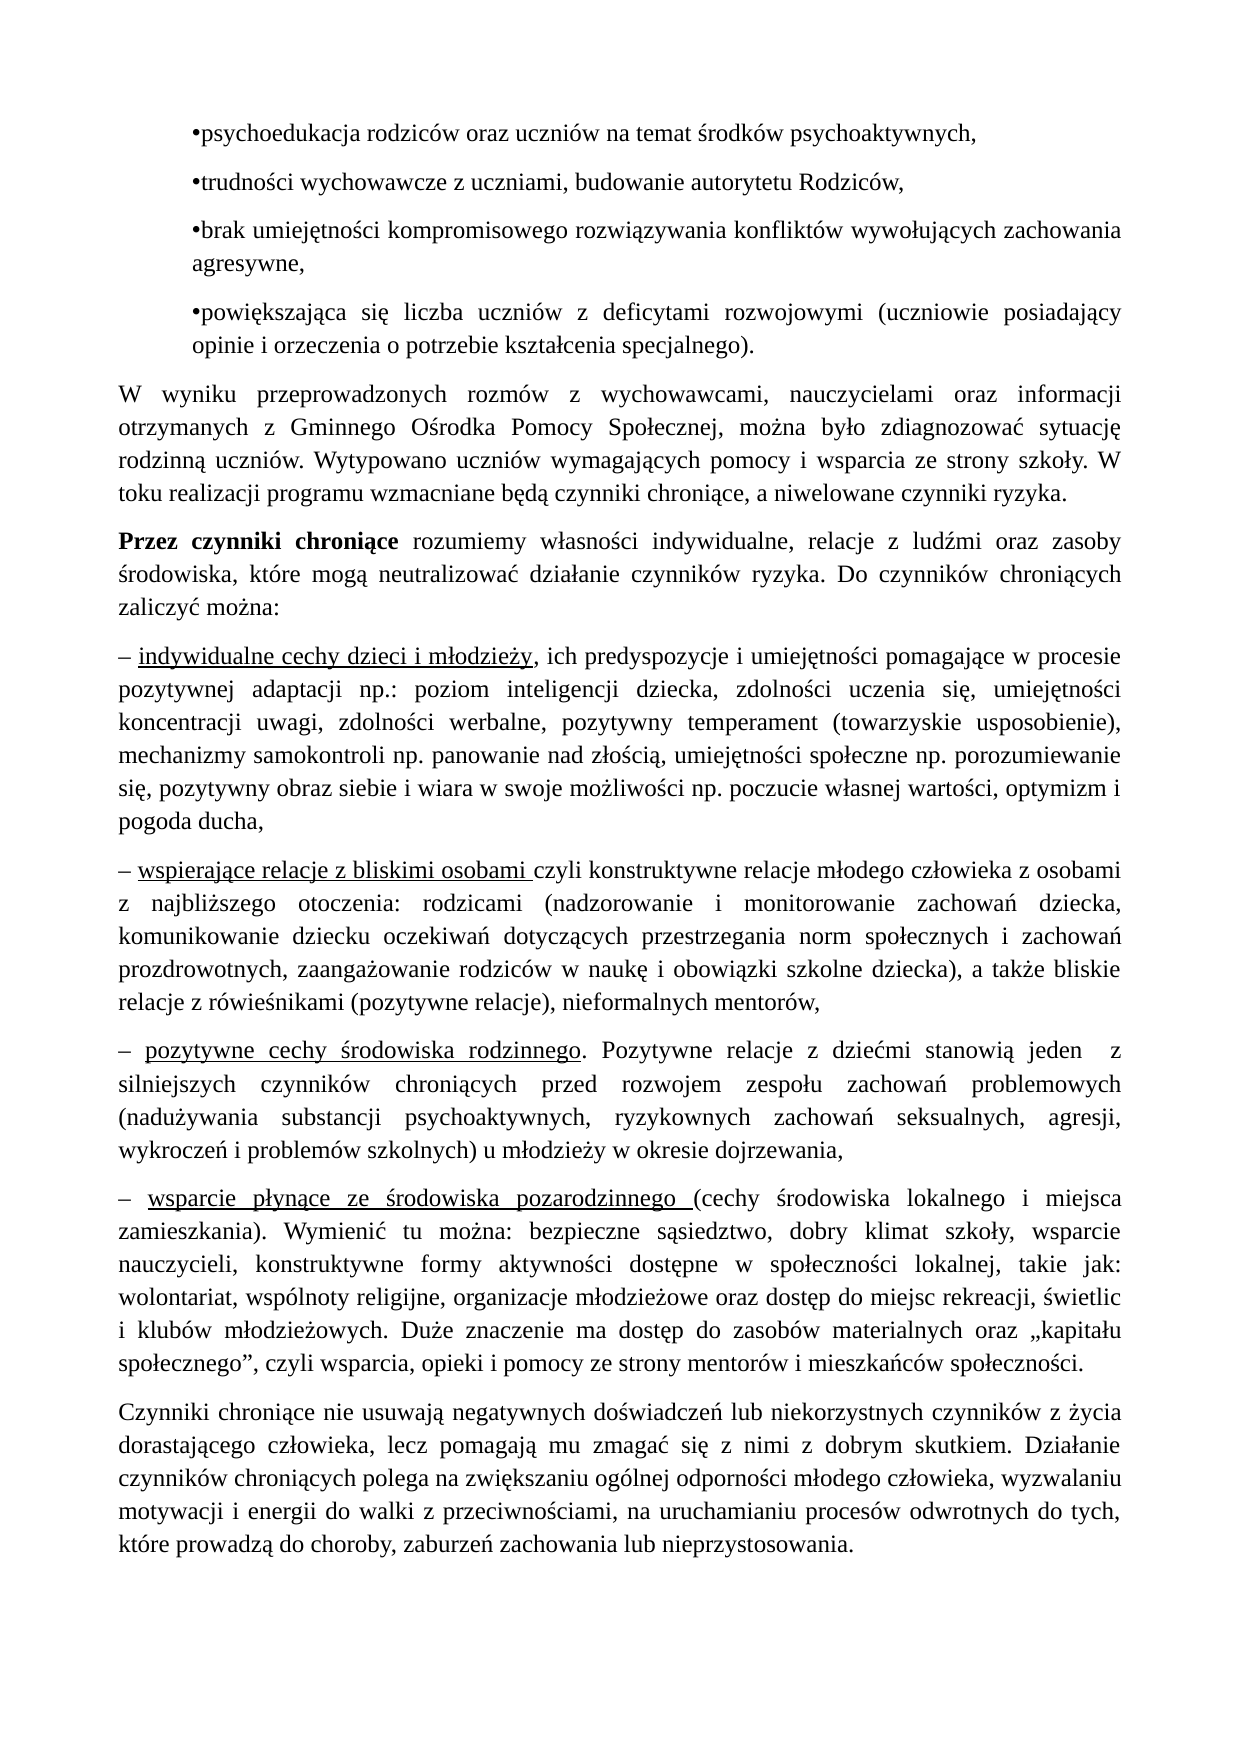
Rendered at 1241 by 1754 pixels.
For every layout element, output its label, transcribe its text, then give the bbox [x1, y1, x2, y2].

text – wspierające relacje z bliskimi osobami czyli konstruktywne relacje młodego człowieka z osobami z najbliższego otoczenia: rodzicami (nadzorowanie i monitorowanie zachowań dziecka, komunikowanie dziecku oczekiwań dotyczących przestrzegania norm społecznych i zachowań prozdrowotnych, zaangażowanie rodziców w naukę i obowiązki szkolne dziecka), a także bliskie relacje z rówieśnikami (pozytywne relacje), nieformalnych mentorów, [118, 855, 1122, 1016]
text Czynniki chroniące nie usuwają negatywnych doświadczeń lub niekorzystnych czynników z życia dorastającego człowieka, lecz pomagają mu zmagać się z nimi z dobrym skutkiem. Działanie czynników chroniących polega na zwiększaniu ogólnej odporności młodego człowieka, wyzwalaniu motywacji i energii do walki z przeciwnościami, na uruchamianiu procesów odwrotnych do tych, które prowadzą do choroby, zaburzeń zachowania lub nieprzystosowania. [118, 1397, 1122, 1558]
text – wsparcie płynące ze środowiska pozarodzinnego (cechy środowiska lokalnego i miejsca zamieszkania). Wymienić tu można: bezpieczne sąsiedztwo, dobry klimat szkoły, wsparcie nauczycieli, konstruktywne formy aktywności dostępne w społeczności lokalnej, takie jak: wolontariat, wspólnoty religijne, organizacje młodzieżowe oraz dostęp do miejsc rekreacji, świetlic i klubów młodzieżowych. Duże znaczenie ma dostęp do zasobów materialnych oraz „kapitału społecznego”, czyli wsparcia, opieki i pomocy ze strony mentorów i mieszkańców społeczności. [118, 1183, 1122, 1377]
list brak umiejętności kompromisowego rozwiązywania konfliktów wywołujących zachowania agresywne, [118, 215, 1122, 277]
list powiększająca się liczba uczniów z deficytami rozwojowymi (uczniowie posiadający opinie i orzeczenia o potrzebie kształcenia specjalnego). [118, 297, 1122, 359]
text W wyniku przeprowadzonych rozmów z wychowawcami, nauczycielami oraz informacji otrzymanych z Gminnego Ośrodka Pomocy Społecznej, można było zdiagnozować sytuację rodzinną uczniów. Wytypowano uczniów wymagających pomocy i wsparcia ze strony szkoły. W toku realizacji programu wzmacniane będą czynniki chroniące, a niwelowane czynniki ryzyka. [118, 379, 1122, 507]
text – pozytywne cechy środowiska rodzinnego. Pozytywne relacje z dziećmi stanowią jeden z silniejszych czynników chroniących przed rozwojem zespołu zachowań problemowych (nadużywania substancji psychoaktywnych, ryzykownych zachowań seksualnych, agresji, wykroczeń i problemów szkolnych) u młodzieży w okresie dojrzewania, [118, 1036, 1122, 1163]
text Przez czynniki chroniące rozumiemy własności indywidualne, relacje z ludźmi oraz zasoby środowiska, które mogą neutralizować działanie czynników ryzyka. Do czynników chroniących zaliczyć można: [118, 526, 1122, 621]
list psychoedukacja rodziców oraz uczniów na temat środków psychoaktywnych, [118, 118, 1122, 147]
list trudności wychowawcze z uczniami, budowanie autorytetu Rodziców, [118, 167, 1122, 196]
text – indywidualne cechy dzieci i młodzieży, ich predyspozycje i umiejętności pomagające w procesie pozytywnej adaptacji np.: poziom inteligencji dziecka, zdolności uczenia się, umiejętności koncentracji uwagi, zdolności werbalne, pozytywny temperament (towarzyskie usposobienie), mechanizmy samokontroli np. panowanie nad złością, umiejętności społeczne np. porozumiewanie się, pozytywny obraz siebie i wiara w swoje możliwości np. poczucie własnej wartości, optymizm i pogoda ducha, [118, 641, 1122, 835]
